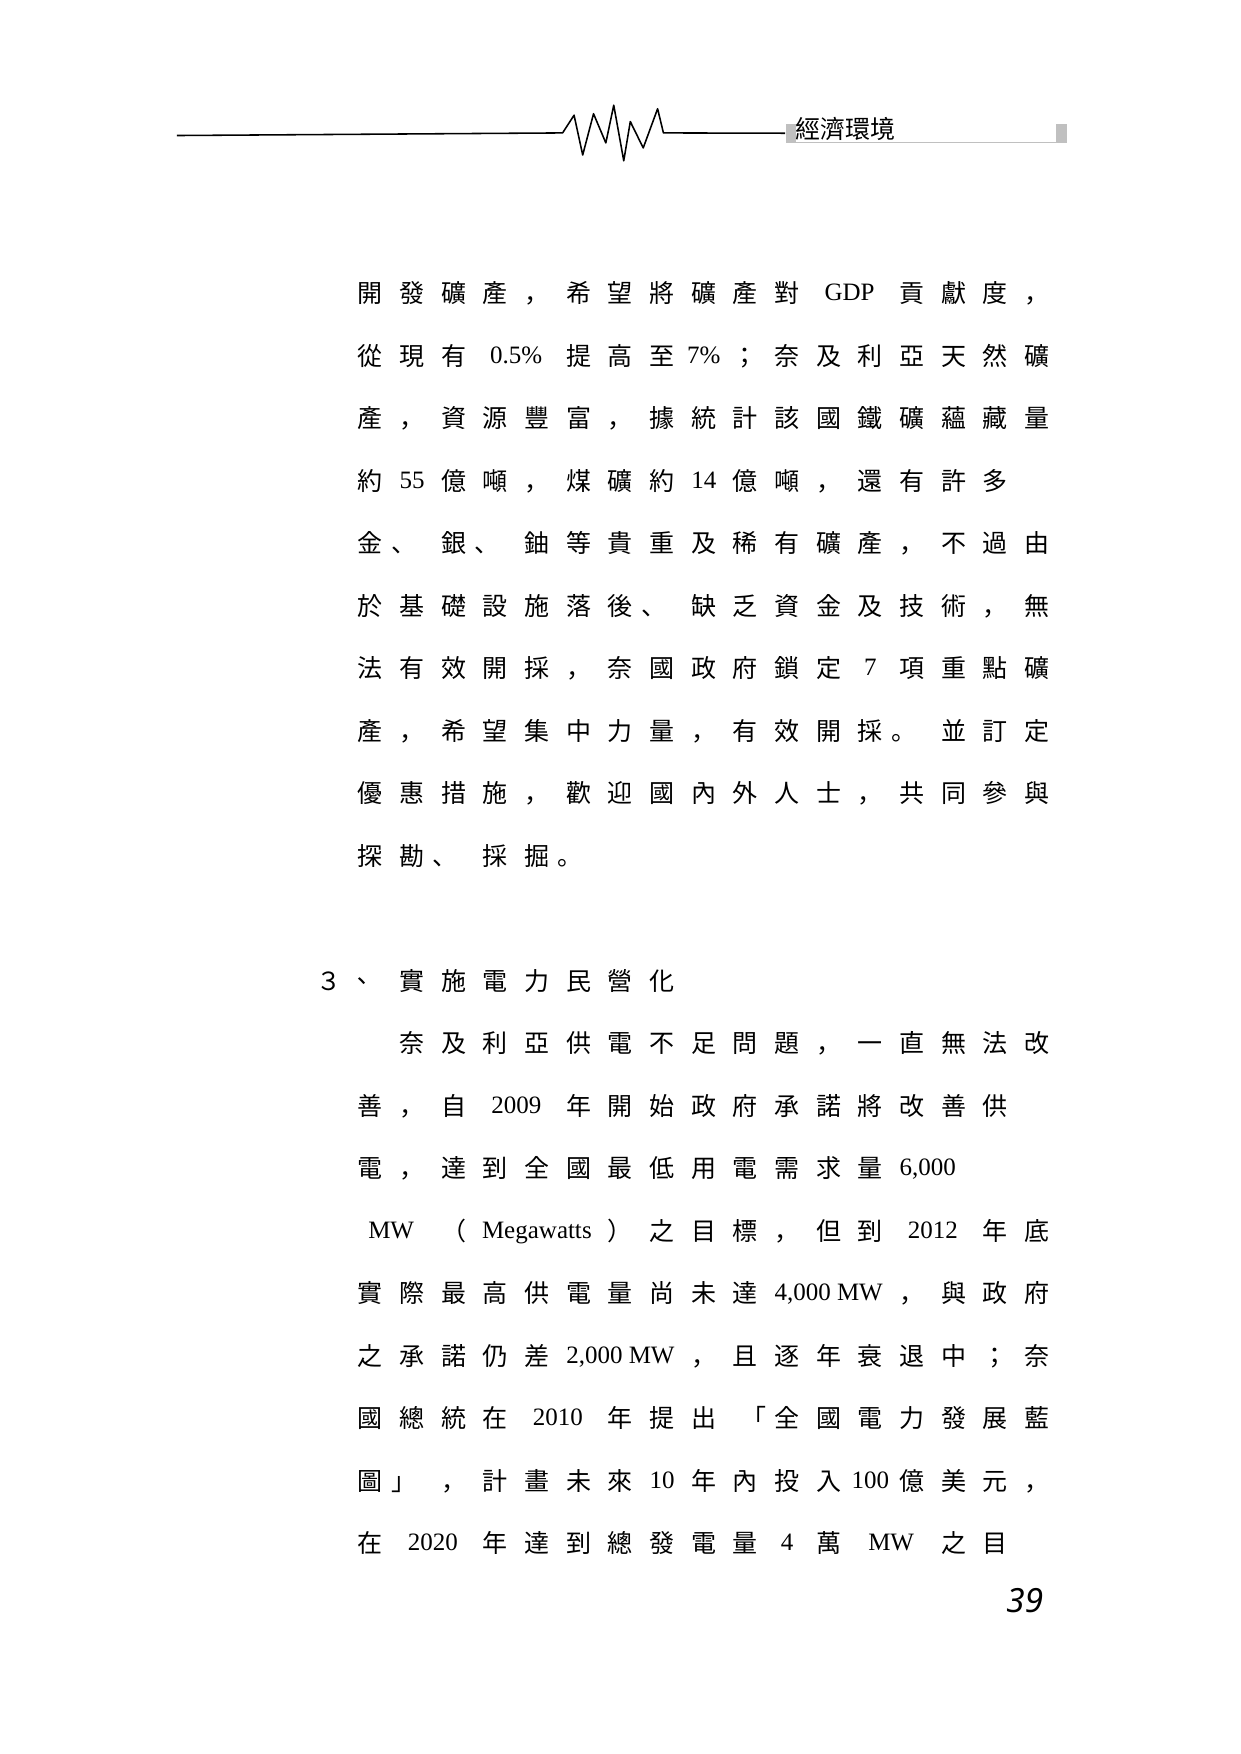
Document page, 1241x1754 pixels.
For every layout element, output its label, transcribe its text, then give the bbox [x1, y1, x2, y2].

text 奈及利亞供電不足問題，一直無法改善，自2009年開始政府承諾將改善供電，達到全國最低用電需求量6,000 MW（Megawatts）之目標，但到2012年底實際最高供電量尚未達4,000 MW，與政府之承諾仍差2,000 MW，且逐年衰退中；奈國總統在2010年提出「全國電力發展藍圖」，計畫未來10年內投入100億美元，在2020年達到總發電量4萬MW之目 [330, 1000, 1058, 1563]
text ３、實施電力民營化 [281, 938, 1058, 1000]
text 開發礦產，希望將礦產對GDP貢獻度，從現有0.5%提高至7%；奈及利亞天然礦產，資源豐富，據統計該國鐵礦蘊藏量約55億噸，煤礦約14億噸，還有許多金、銀、鈾等貴重及稀有礦產，不過由於基礎設施落後、缺乏資金及技術，無法有效開採，奈國政府鎖定7項重點礦產，希望集中力量，有效開採。並訂定優惠措施，歡迎國內外人士，共同參與探勘、採掘。 [330, 250, 1058, 875]
